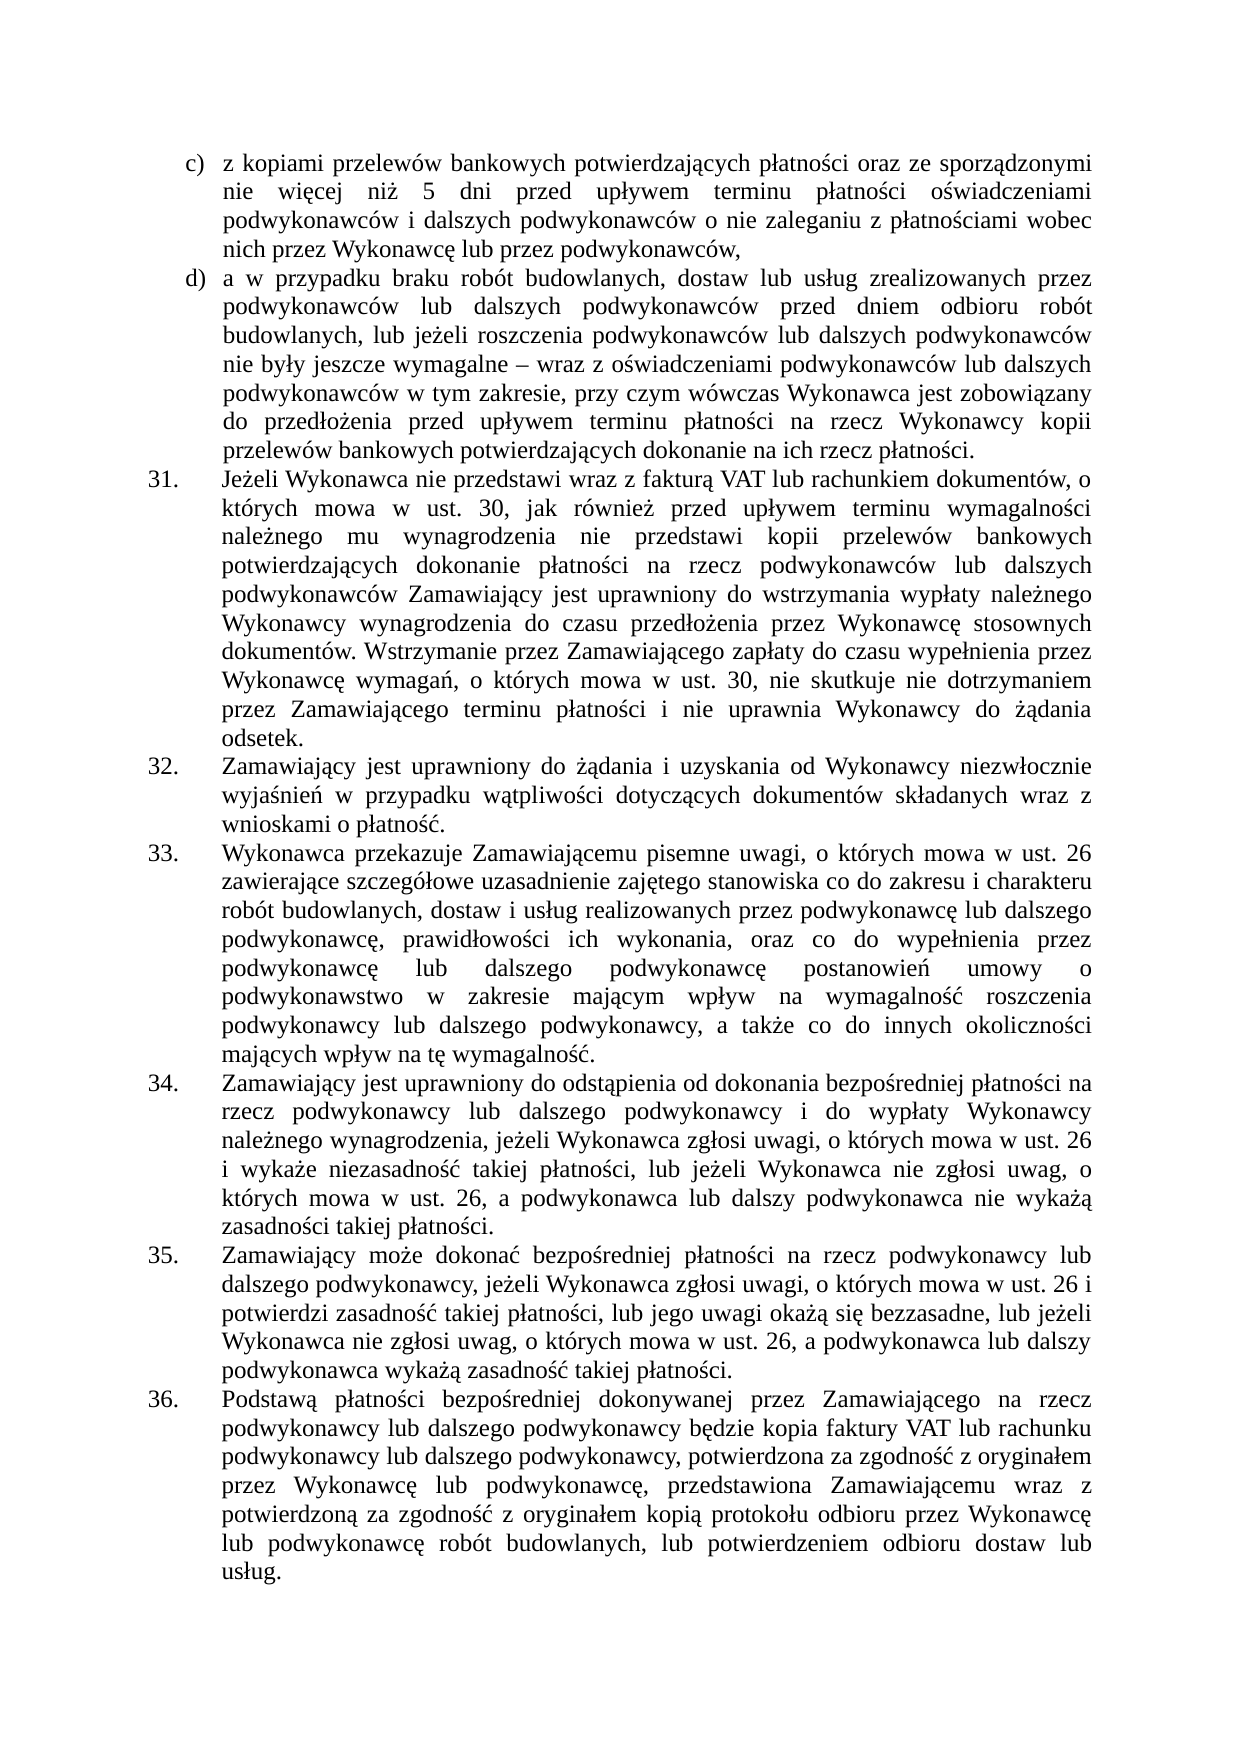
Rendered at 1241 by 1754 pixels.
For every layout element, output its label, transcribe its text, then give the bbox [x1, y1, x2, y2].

list Zamawiający jest uprawniony do żądania i uzyskania od Wykonawcy niezwłocznie wyjaśnień w przypadku wątpliwości dotyczących dokumentów składanych wraz z wnioskami o płatność. [148, 751, 1093, 838]
list Zamawiający może dokonać bezpośredniej płatności na rzecz podwykonawcy lub dalszego podwykonawcy, jeżeli Wykonawca zgłosi uwagi, o których mowa w ust. 26 i potwierdzi zasadność takiej płatności, lub jego uwagi okażą się bezzasadne, lub jeżeli Wykonawca nie zgłosi uwag, o których mowa w ust. 26, a podwykonawca lub dalszy podwykonawca wykażą zasadność takiej płatności. [148, 1240, 1093, 1384]
list Zamawiający jest uprawniony do odstąpienia od dokonania bezpośredniej płatności na rzecz podwykonawcy lub dalszego podwykonawcy i do wypłaty Wykonawcy należnego wynagrodzenia, jeżeli Wykonawca zgłosi uwagi, o których mowa w ust. 26 i wykaże niezasadność takiej płatności, lub jeżeli Wykonawca nie zgłosi uwag, o których mowa w ust. 26, a podwykonawca lub dalszy podwykonawca nie wykażą zasadności takiej płatności. [148, 1068, 1093, 1240]
list Jeżeli Wykonawca nie przedstawi wraz z fakturą VAT lub rachunkiem dokumentów, o których mowa w ust. 30, jak również przed upływem terminu wymagalności należnego mu wynagrodzenia nie przedstawi kopii przelewów bankowych potwierdzających dokonanie płatności na rzecz podwykonawców lub dalszych podwykonawców Zamawiający jest uprawniony do wstrzymania wypłaty należnego Wykonawcy wynagrodzenia do czasu przedłożenia przez Wykonawcę stosownych dokumentów. Wstrzymanie przez Zamawiającego zapłaty do czasu wypełnienia przez Wykonawcę wymagań, o których mowa w ust. 30, nie skutkuje nie dotrzymaniem przez Zamawiającego terminu płatności i nie uprawnia Wykonawcy do żądania odsetek. [148, 464, 1093, 751]
list Wykonawca przekazuje Zamawiającemu pisemne uwagi, o których mowa w ust. 26 zawierające szczegółowe uzasadnienie zajętego stanowiska co do zakresu i charakteru robót budowlanych, dostaw i usług realizowanych przez podwykonawcę lub dalszego podwykonawcę, prawidłowości ich wykonania, oraz co do wypełnienia przez podwykonawcę lub dalszego podwykonawcę postanowień umowy o podwykonawstwo w zakresie mającym wpływ na wymagalność roszczenia podwykonawcy lub dalszego podwykonawcy, a także co do innych okoliczności mających wpływ na tę wymagalność. [148, 838, 1093, 1068]
list a w przypadku braku robót budowlanych, dostaw lub usług zrealizowanych przez podwykonawców lub dalszych podwykonawców przed dniem odbioru robót budowlanych, lub jeżeli roszczenia podwykonawców lub dalszych podwykonawców nie były jeszcze wymagalne – wraz z oświadczeniami podwykonawców lub dalszych podwykonawców w tym zakresie, przy czym wówczas Wykonawca jest zobowiązany do przedłożenia przed upływem terminu płatności na rzecz Wykonawcy kopii przelewów bankowych potwierdzających dokonanie na ich rzecz płatności. [185, 263, 1093, 464]
list Podstawą płatności bezpośredniej dokonywanej przez Zamawiającego na rzecz podwykonawcy lub dalszego podwykonawcy będzie kopia faktury VAT lub rachunku podwykonawcy lub dalszego podwykonawcy, potwierdzona za zgodność z oryginałem przez Wykonawcę lub podwykonawcę, przedstawiona Zamawiającemu wraz z potwierdzoną za zgodność z oryginałem kopią protokołu odbioru przez Wykonawcę lub podwykonawcę robót budowlanych, lub potwierdzeniem odbioru dostaw lub usług. [148, 1384, 1093, 1585]
list z kopiami przelewów bankowych potwierdzających płatności oraz ze sporządzonymi nie więcej niż 5 dni przed upływem terminu płatności oświadczeniami podwykonawców i dalszych podwykonawców o nie zaleganiu z płatnościami wobec nich przez Wykonawcę lub przez podwykonawców, [185, 148, 1093, 263]
